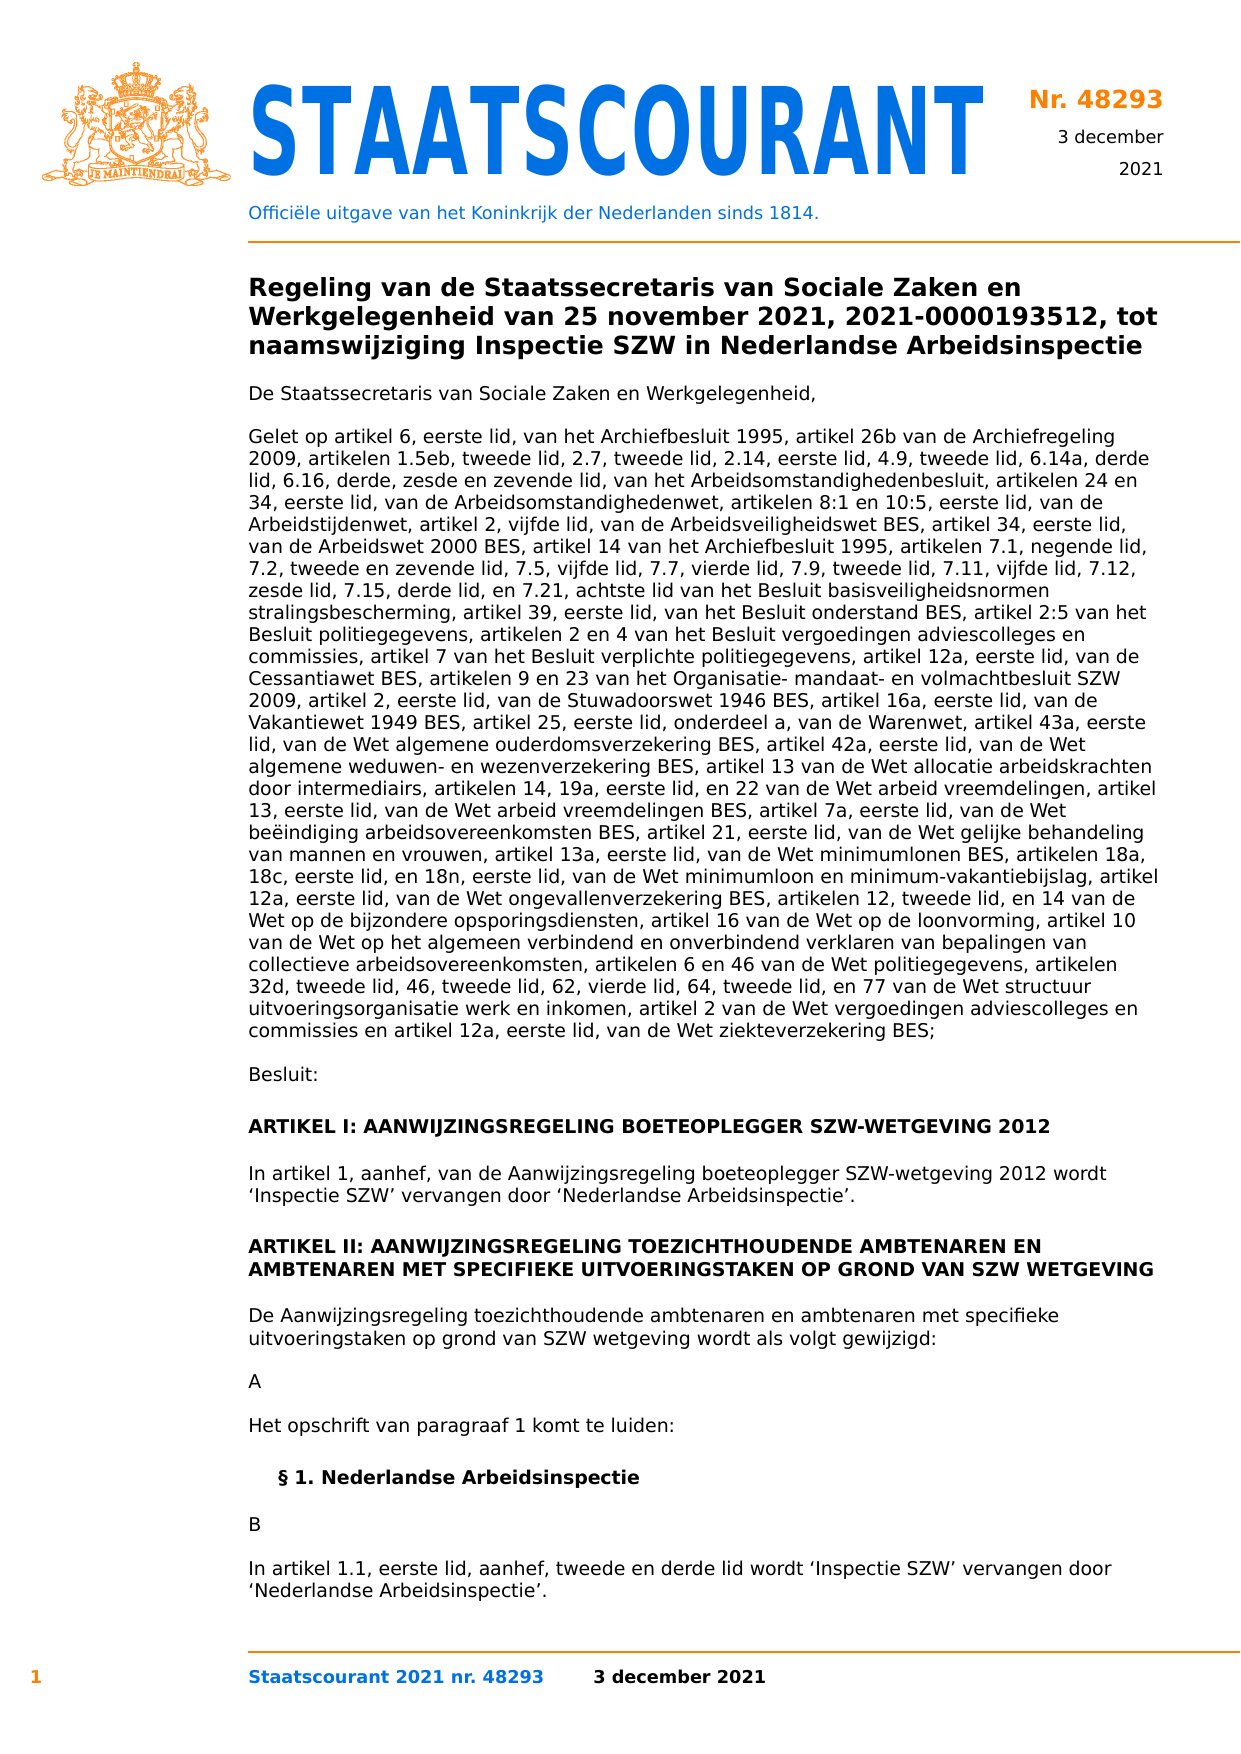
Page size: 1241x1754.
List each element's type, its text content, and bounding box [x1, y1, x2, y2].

text De Aanwijzingsregeling toezichthoudende ambtenaren en ambtenaren met specifieke uitvoeringstaken op grond van SZW wetgeving wordt als volgt gewijzigd: [248, 1305, 1163, 1349]
text De Staatssecretaris van Sociale Zaken en Werkgelegenheid, [248, 382, 1163, 404]
text In artikel 1, aanhef, van de Aanwijzingsregeling boeteoplegger SZW-wetgeving 2012 wordt ‘Inspectie SZW’ vervangen door ‘Nederlandse Arbeidsinspectie’. [248, 1162, 1163, 1206]
table_cell 2021 [998, 153, 1240, 203]
table_cell Officiële uitgave van het Koninkrijk der Nederlanden sinds 1814. [248, 203, 1240, 241]
table_cell 3 december [998, 121, 1240, 153]
subtitle Regeling van de Staatssecretaris van Sociale Zaken en Werkgelegenheid van 25 november 2021, 2021-0000193512, tot naamswijziging Inspectie SZW in Nederlandse Arbeidsinspectie [248, 273, 1163, 361]
text A [248, 1371, 1163, 1393]
text Gelet op artikel 6, eerste lid, van het Archiefbesluit 1995, artikel 26b van de Archiefregeling 2009, artikelen 1.5eb, tweede lid, 2.7, tweede lid, 2.14, eerste lid, 4.9, tweede lid, 6.14a, derde lid, 6.16, derde, zesde en zevende lid, van het Arbeidsomstandighedenbesluit, artikelen 24 en 34, eerste lid, van de Arbeidsomstandighedenwet, artikelen 8:1 en 10:5, eerste lid, van de Arbeidstijdenwet, artikel 2, vijfde lid, van de Arbeidsveiligheidswet BES, artikel 34, eerste lid, van de Arbeidswet 2000 BES, artikel 14 van het Archiefbesluit 1995, artikelen 7.1, negende lid, 7.2, tweede en zevende lid, 7.5, vijfde lid, 7.7, vierde lid, 7.9, tweede lid, 7.11, vijfde lid, 7.12, zesde lid, 7.15, derde lid, en 7.21, achtste lid van het Besluit basisveiligheidsnormen stralingsbescherming, artikel 39, eerste lid, van het Besluit onderstand BES, artikel 2:5 van het Besluit politiegegevens, artikelen 2 en 4 van het Besluit vergoedingen adviescolleges en commissies, artikel 7 van het Besluit verplichte politiegegevens, artikel 12a, eerste lid, van de Cessantiawet BES, artikelen 9 en 23 van het Organisatie- mandaat- en volmachtbesluit SZW 2009, artikel 2, eerste lid, van de Stuwadoorswet 1946 BES, artikel 16a, eerste lid, van de Vakantiewet 1949 BES, artikel 25, eerste lid, onderdeel a, van de Warenwet, artikel 43a, eerste lid, van de Wet algemene ouderdomsverzekering BES, artikel 42a, eerste lid, van de Wet algemene weduwen- en wezenverzekering BES, artikel 13 van de Wet allocatie arbeidskrachten door intermediairs, artikelen 14, 19a, eerste lid, en 22 van de Wet arbeid vreemdelingen, artikel 13, eerste lid, van de Wet arbeid vreemdelingen BES, artikel 7a, eerste lid, van de Wet beëindiging arbeidsovereenkomsten BES, artikel 21, eerste lid, van de Wet gelijke behandeling van mannen en vrouwen, artikel 13a, eerste lid, van de Wet minimumlonen BES, artikelen 18a, 18c, eerste lid, en 18n, eerste lid, van de Wet minimumloon en minimum-vakantiebijslag, artikel 12a, eerste lid, van de Wet ongevallenverzekering BES, artikelen 12, tweede lid, en 14 van de Wet op de bijzondere opsporingsdiensten, artikel 16 van de Wet op de loonvorming, artikel 10 van de Wet op het algemeen verbindend en onverbindend verklaren van bepalingen van collectieve arbeidsovereenkomsten, artikelen 6 en 46 van de Wet politiegegevens, artikelen 32d, tweede lid, 46, tweede lid, 62, vierde lid, 64, tweede lid, en 77 van de Wet structuur uitvoeringsorganisatie werk en inkomen, artikel 2 van de Wet vergoedingen adviescolleges en commissies en artikel 12a, eerste lid, van de Wet ziekteverzekering BES; [248, 426, 1163, 1042]
subtitle ARTIKEL I: AANWIJZINGSREGELING BOETEOPLEGGER SZW-WETGEVING 2012 [248, 1116, 1163, 1137]
table_header STAATSCOURANT [248, 62, 998, 203]
subtitle § 1. Nederlandse Arbeidsinspectie [278, 1467, 1163, 1489]
subtitle ARTIKEL II: AANWIJZINGSREGELING TOEZICHTHOUDENDE AMBTENAREN EN AMBTENAREN MET SPECIFIEKE UITVOERINGSTAKEN OP GROND VAN SZW WETGEVING [248, 1236, 1163, 1280]
text B [248, 1514, 1163, 1536]
text In artikel 1.1, eerste lid, aanhef, tweede en derde lid wordt ‘Inspectie SZW’ vervangen door ‘Nederlandse Arbeidsinspectie’. [248, 1558, 1163, 1602]
table_header Nr. 48293 [998, 62, 1240, 121]
text Het opschrift van paragraaf 1 komt te luiden: [248, 1415, 1163, 1437]
picture [41, 62, 231, 186]
table_header [25, 62, 248, 241]
text Besluit: [248, 1063, 1163, 1086]
